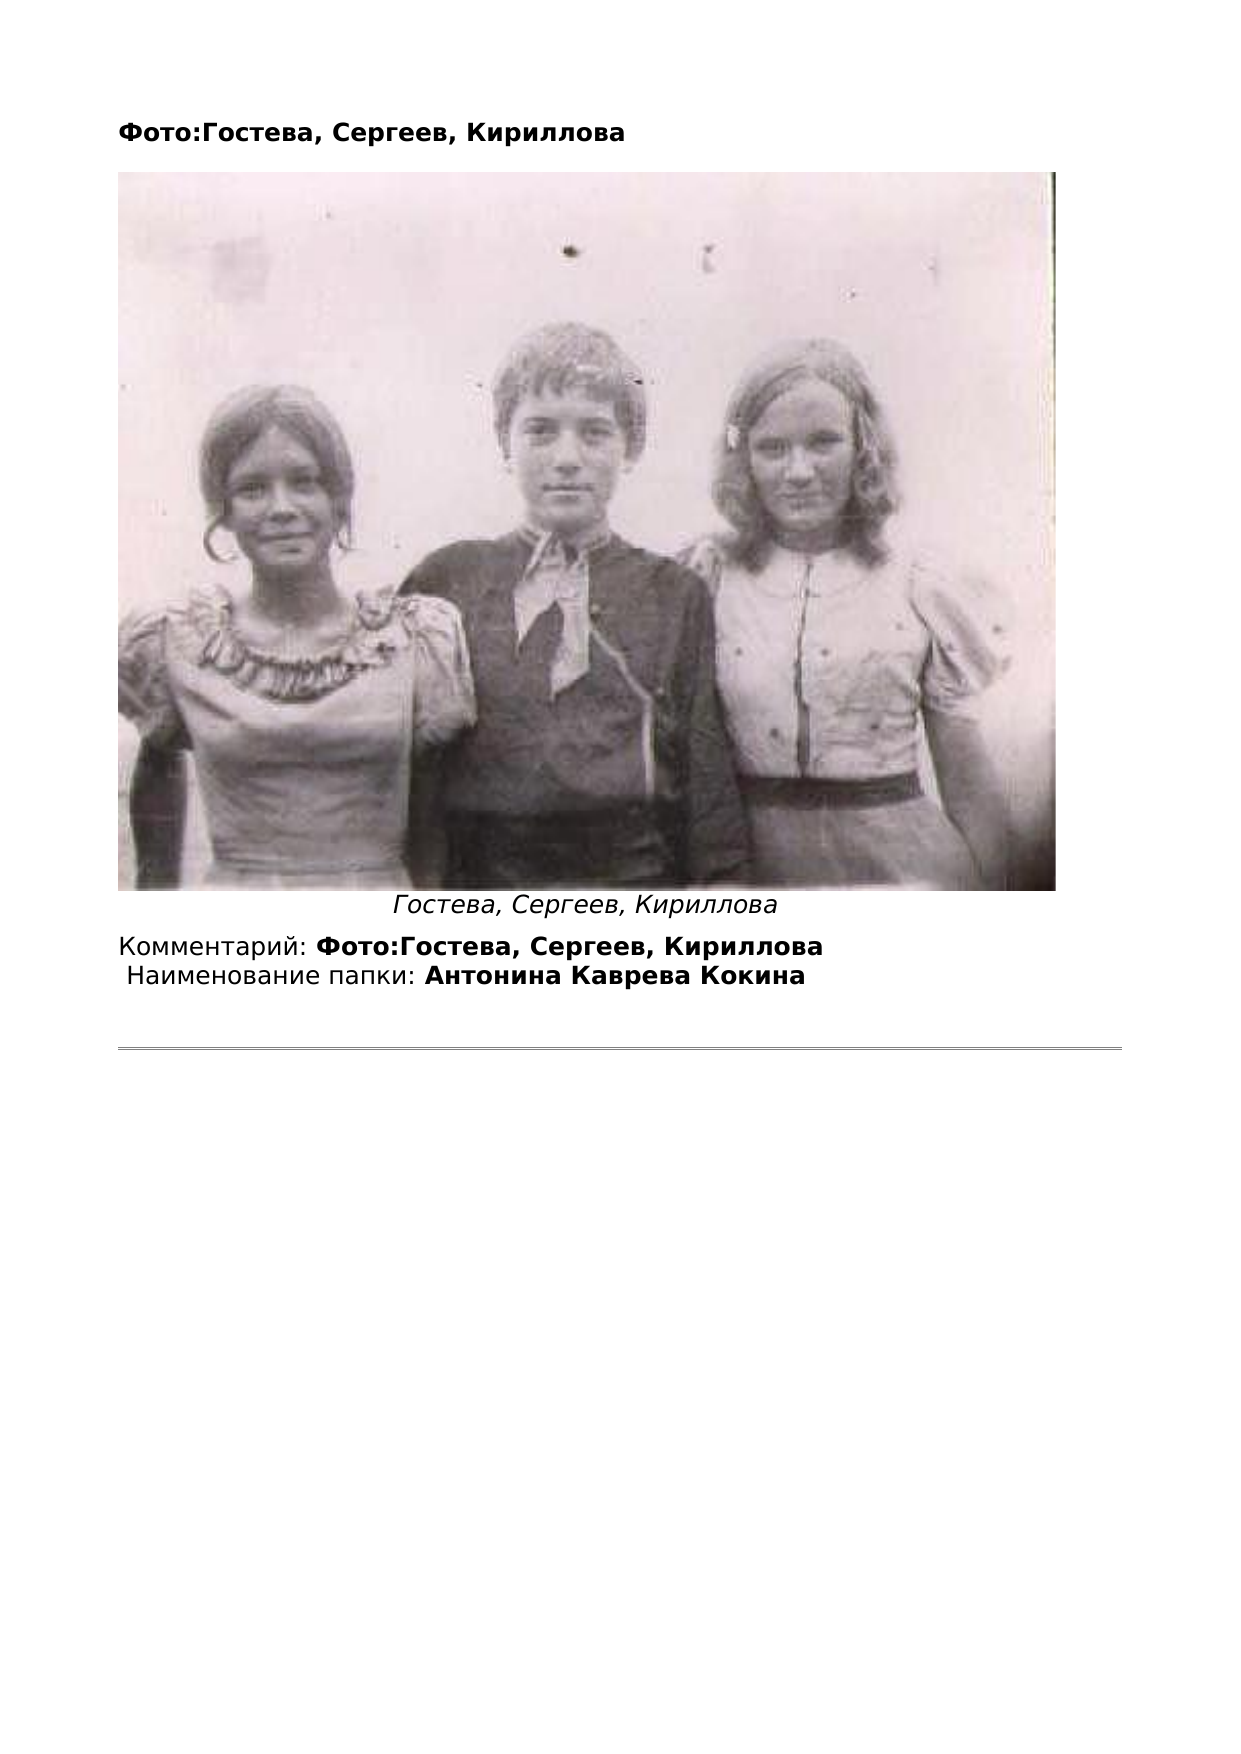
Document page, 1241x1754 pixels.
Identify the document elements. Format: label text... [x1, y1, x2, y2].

text Гостева, Сергеев, Кириллова [118, 891, 1056, 920]
picture [118, 172, 1056, 891]
subtitle Фото:Гостева, Сергеев, Кириллова [118, 118, 1122, 147]
text Комментарий: Фото:Гостева, Сергеев, Кириллова Наименование папки: Антонина Каврева Кокина [118, 932, 1122, 1020]
